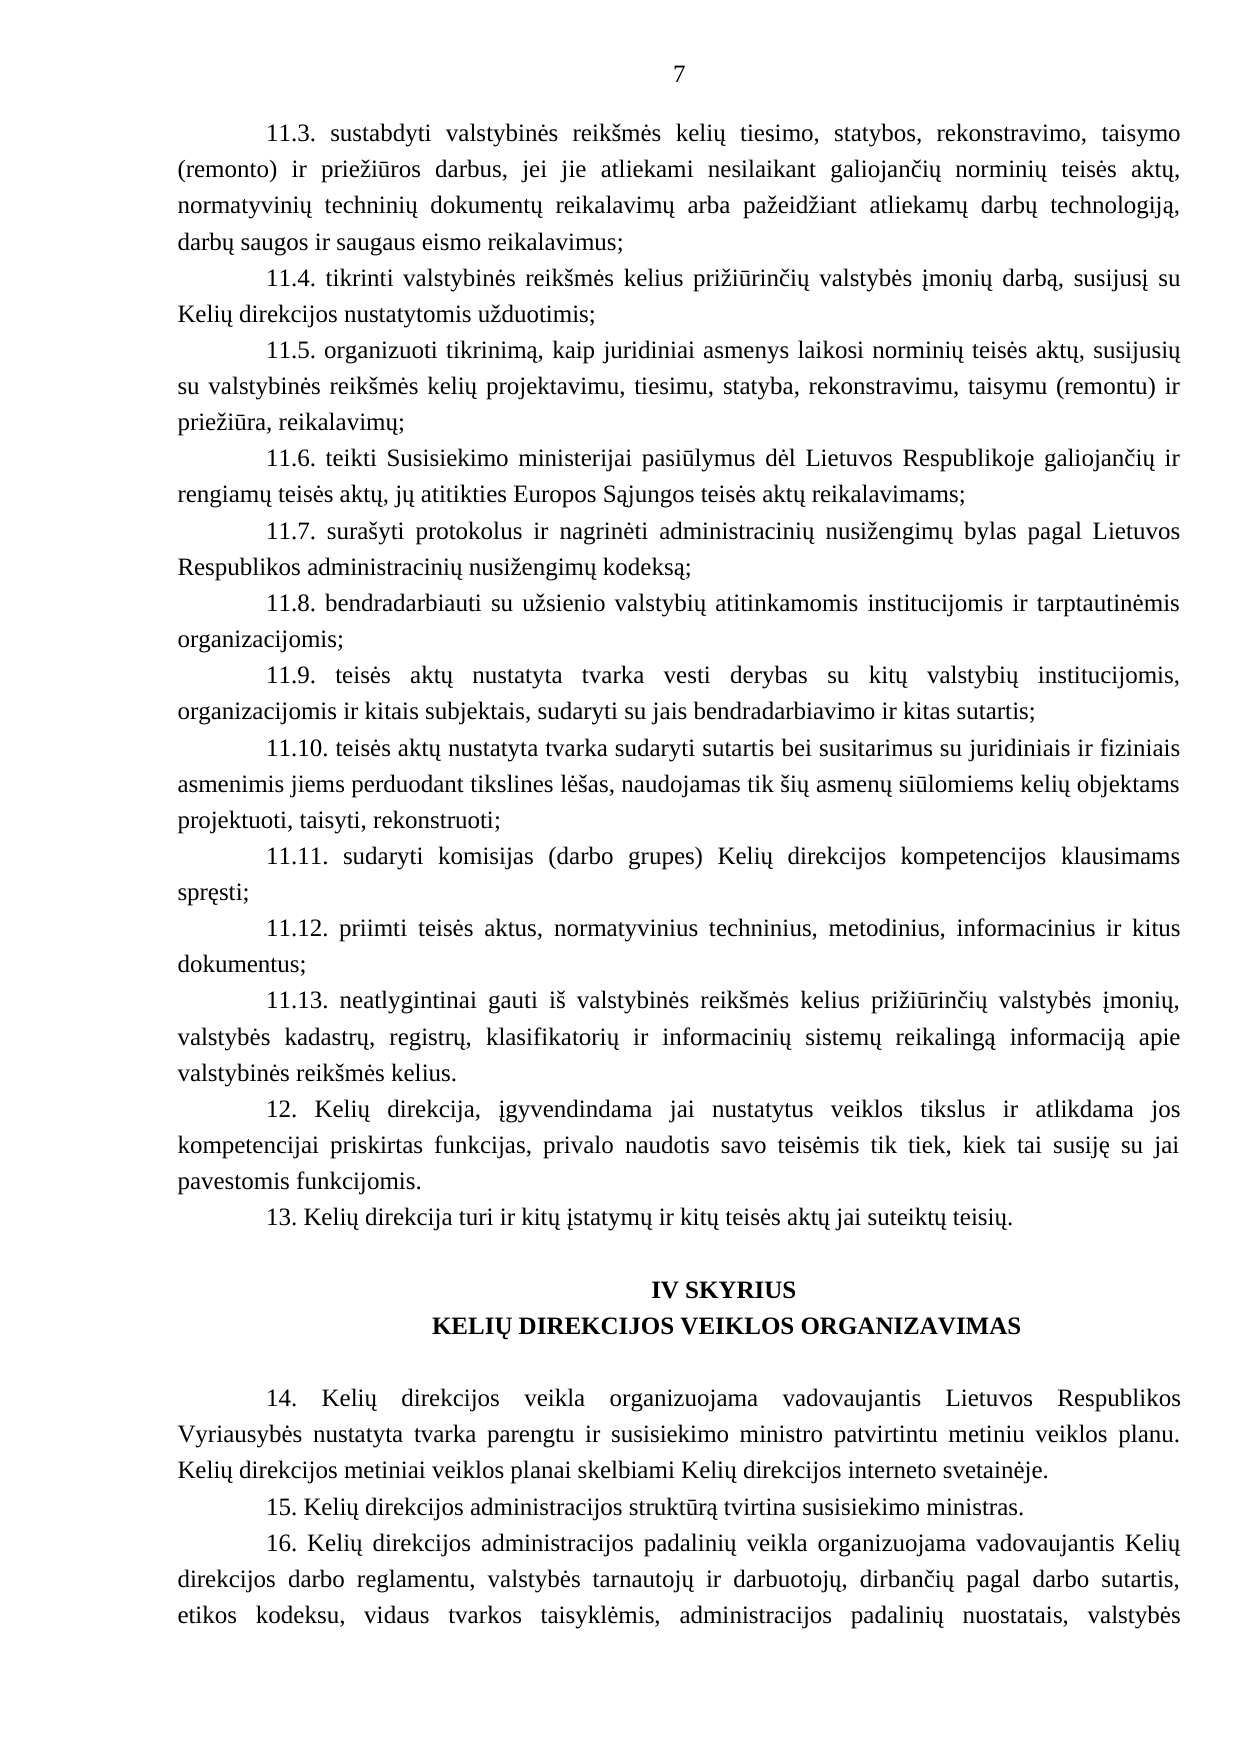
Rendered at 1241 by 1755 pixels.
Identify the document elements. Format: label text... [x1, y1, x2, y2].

text 11.10. teisės aktų nustatyta tvarka sudaryti sutartis bei susitarimus su juridiniais ir fiziniais asmenimis jiems perduodant tikslines lėšas, naudojamas tik šių asmenų siūlomiems kelių objektams projektuoti, taisyti, rekonstruoti; [177, 733, 1181, 834]
text 11.7. surašyti protokolus ir nagrinėti administracinių nusižengimų bylas pagal Lietuvos Respublikos administracinių nusižengimų kodeksą; [177, 516, 1181, 581]
text 11.13. neatlygintinai gauti iš valstybinės reikšmės kelius prižiūrinčių valstybės įmonių, valstybės kadastrų, registrų, klasifikatorių ir informacinių sistemų reikalingą informaciją apie valstybinės reikšmės kelius. [177, 986, 1181, 1087]
text 11.6. teikti Susisiekimo ministerijai pasiūlymus dėl Lietuvos Respublikoje galiojančių ir rengiamų teisės aktų, jų atitikties Europos Sąjungos teisės aktų reikalavimams; [177, 443, 1181, 508]
text 11.3. sustabdyti valstybinės reikšmės kelių tiesimo, statybos, rekonstravimo, taisymo (remonto) ir priežiūros darbus, jei jie atliekami nesilaikant galiojančių norminių teisės aktų, normatyvinių techninių dokumentų reikalavimų arba pažeidžiant atliekamų darbų technologiją, darbų saugos ir saugaus eismo reikalavimus; [177, 118, 1181, 255]
text 16. Kelių direkcijos administracijos padalinių veikla organizuojama vadovaujantis Kelių direkcijos darbo reglamentu, valstybės tarnautojų ir darbuotojų, dirbančių pagal darbo sutartis, etikos kodeksu, vidaus tvarkos taisyklėmis, administracijos padalinių nuostatais, valstybės [177, 1528, 1181, 1629]
text 12. Kelių direkcija, įgyvendindama jai nustatytus veiklos tikslus ir atlikdama jos kompetencijai priskirtas funkcijas, privalo naudotis savo teisėmis tik tiek, kiek tai susiję su jai pavestomis funkcijomis. [177, 1094, 1181, 1195]
text 11.4. tikrinti valstybinės reikšmės kelius prižiūrinčių valstybės įmonių darbą, susijusį su Kelių direkcijos nustatytomis užduotimis; [177, 263, 1181, 328]
text 14. Kelių direkcijos veikla organizuojama vadovaujantis Lietuvos Respublikos Vyriausybės nustatyta tvarka parengtu ir susisiekimo ministro patvirtintu metiniu veiklos planu. Kelių direkcijos metiniai veiklos planai skelbiami Kelių direkcijos interneto svetainėje. [177, 1383, 1181, 1484]
text IV SKYRIUS [177, 1275, 1181, 1303]
text 11.11. sudaryti komisijas (darbo grupes) Kelių direkcijos kompetencijos klausimams spręsti; [177, 841, 1181, 906]
text 13. Kelių direkcija turi ir kitų įstatymų ir kitų teisės aktų jai suteiktų teisių. [177, 1202, 1181, 1231]
text 11.9. teisės aktų nustatyta tvarka vesti derybas su kitų valstybių institucijomis, organizacijomis ir kitais subjektais, sudaryti su jais bendradarbiavimo ir kitas sutartis; [177, 660, 1181, 725]
text 11.5. organizuoti tikrinimą, kaip juridiniai asmenys laikosi norminių teisės aktų, susijusių su valstybinės reikšmės kelių projektavimu, tiesimu, statyba, rekonstravimu, taisymu (remontu) ir priežiūra, reikalavimų; [177, 335, 1181, 436]
text 15. Kelių direkcijos administracijos struktūrą tvirtina susisiekimo ministras. [177, 1492, 1181, 1520]
text KELIŲ DIREKCIJOS VEIKLOS ORGANIZAVIMAS [177, 1311, 1181, 1340]
text 11.8. bendradarbiauti su užsienio valstybių atitinkamomis institucijomis ir tarptautinėmis organizacijomis; [177, 588, 1181, 653]
text 11.12. priimti teisės aktus, normatyvinius techninius, metodinius, informacinius ir kitus dokumentus; [177, 913, 1181, 978]
